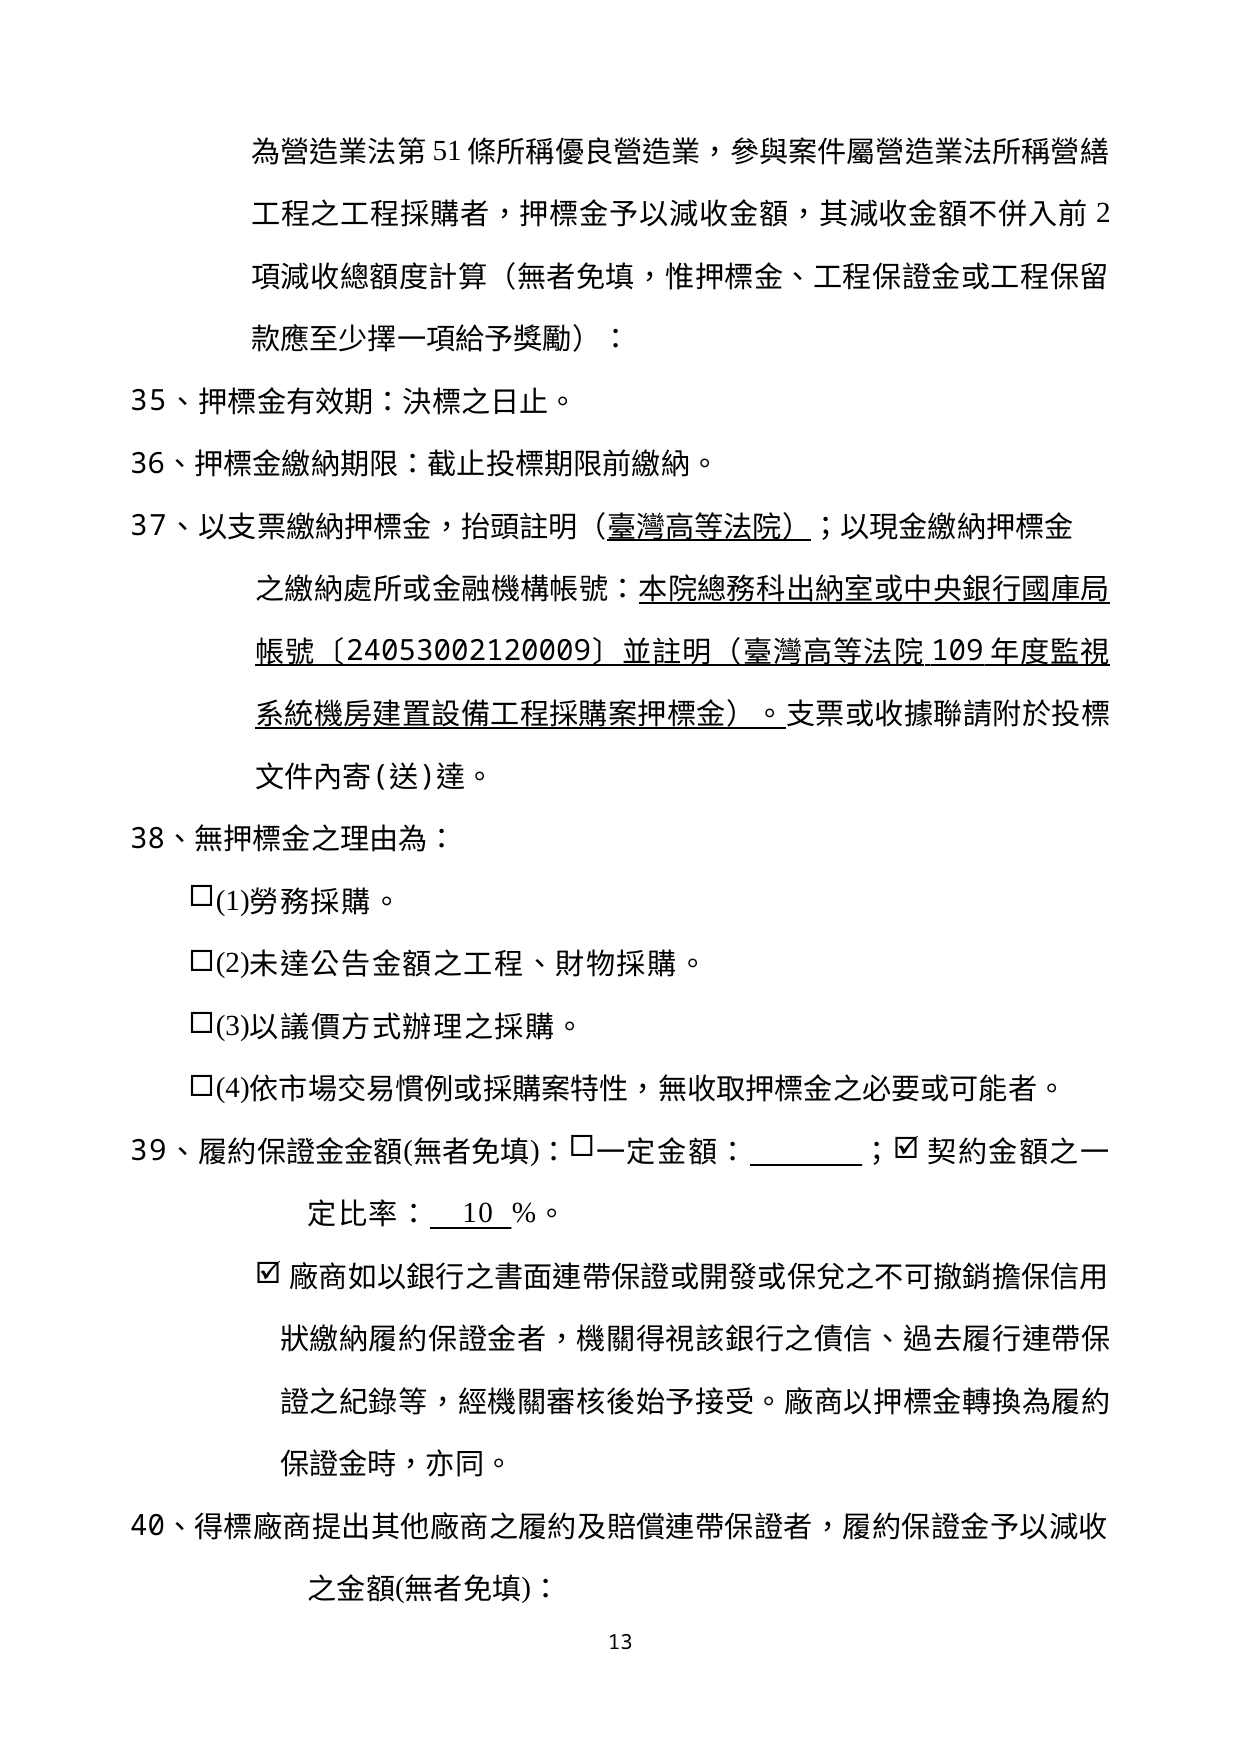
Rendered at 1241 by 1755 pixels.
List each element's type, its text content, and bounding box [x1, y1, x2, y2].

text þ廠商如以銀行之書面連帶保證或開發或保兌之不可撤銷擔保信用狀繳納履約保證金者，機關得視該銀行之債信、過去履行連帶保證之紀錄等，經機關審核後始予接受。廠商以押標金轉換為履約保證金時，亦同。 [255, 1233, 1110, 1483]
list 押標金繳納期限：截止投標期限前繳納。 [130, 420, 1110, 483]
list 履約保證金金額(無者免填)：一定金額： ；þ契約金額之一定比率： 10 %。 [130, 1108, 1110, 1233]
text (1)勞務採購。 [130, 858, 1110, 920]
list 押標金有效期：決標之日止。 [130, 358, 1110, 420]
list 以支票繳納押標金，抬頭註明（臺灣高等法院）；以現金繳納押標金 [130, 483, 1110, 545]
text (4)依市場交易慣例或採購案特性，無收取押標金之必要或可能者。 [130, 1045, 1110, 1108]
text 之繳納處所或金融機構帳號：本院總務科出納室或中央銀行國庫局帳號〔24053002120009〕並註明（臺灣高等法院109年度監視系統機房建置設備工程採購案押標金）。支票或收據聯請附於投標文件內寄(送)達。 [255, 545, 1110, 795]
text (2)未達公告金額之工程、財物採購。 [130, 920, 1110, 983]
list 無押標金之理由為： [130, 795, 1110, 858]
text 為營造業法第51條所稱優良營造業，參與案件屬營造業法所稱營繕工程之工程採購者，押標金予以減收金額，其減收金額不併入前2項減收總額度計算（無者免填，惟押標金、工程保證金或工程保留款應至少擇一項給予獎勵）： [251, 108, 1110, 358]
text (3)以議價方式辦理之採購。 [130, 983, 1110, 1045]
list 得標廠商提出其他廠商之履約及賠償連帶保證者，履約保證金予以減收之金額(無者免填)： [130, 1483, 1110, 1608]
